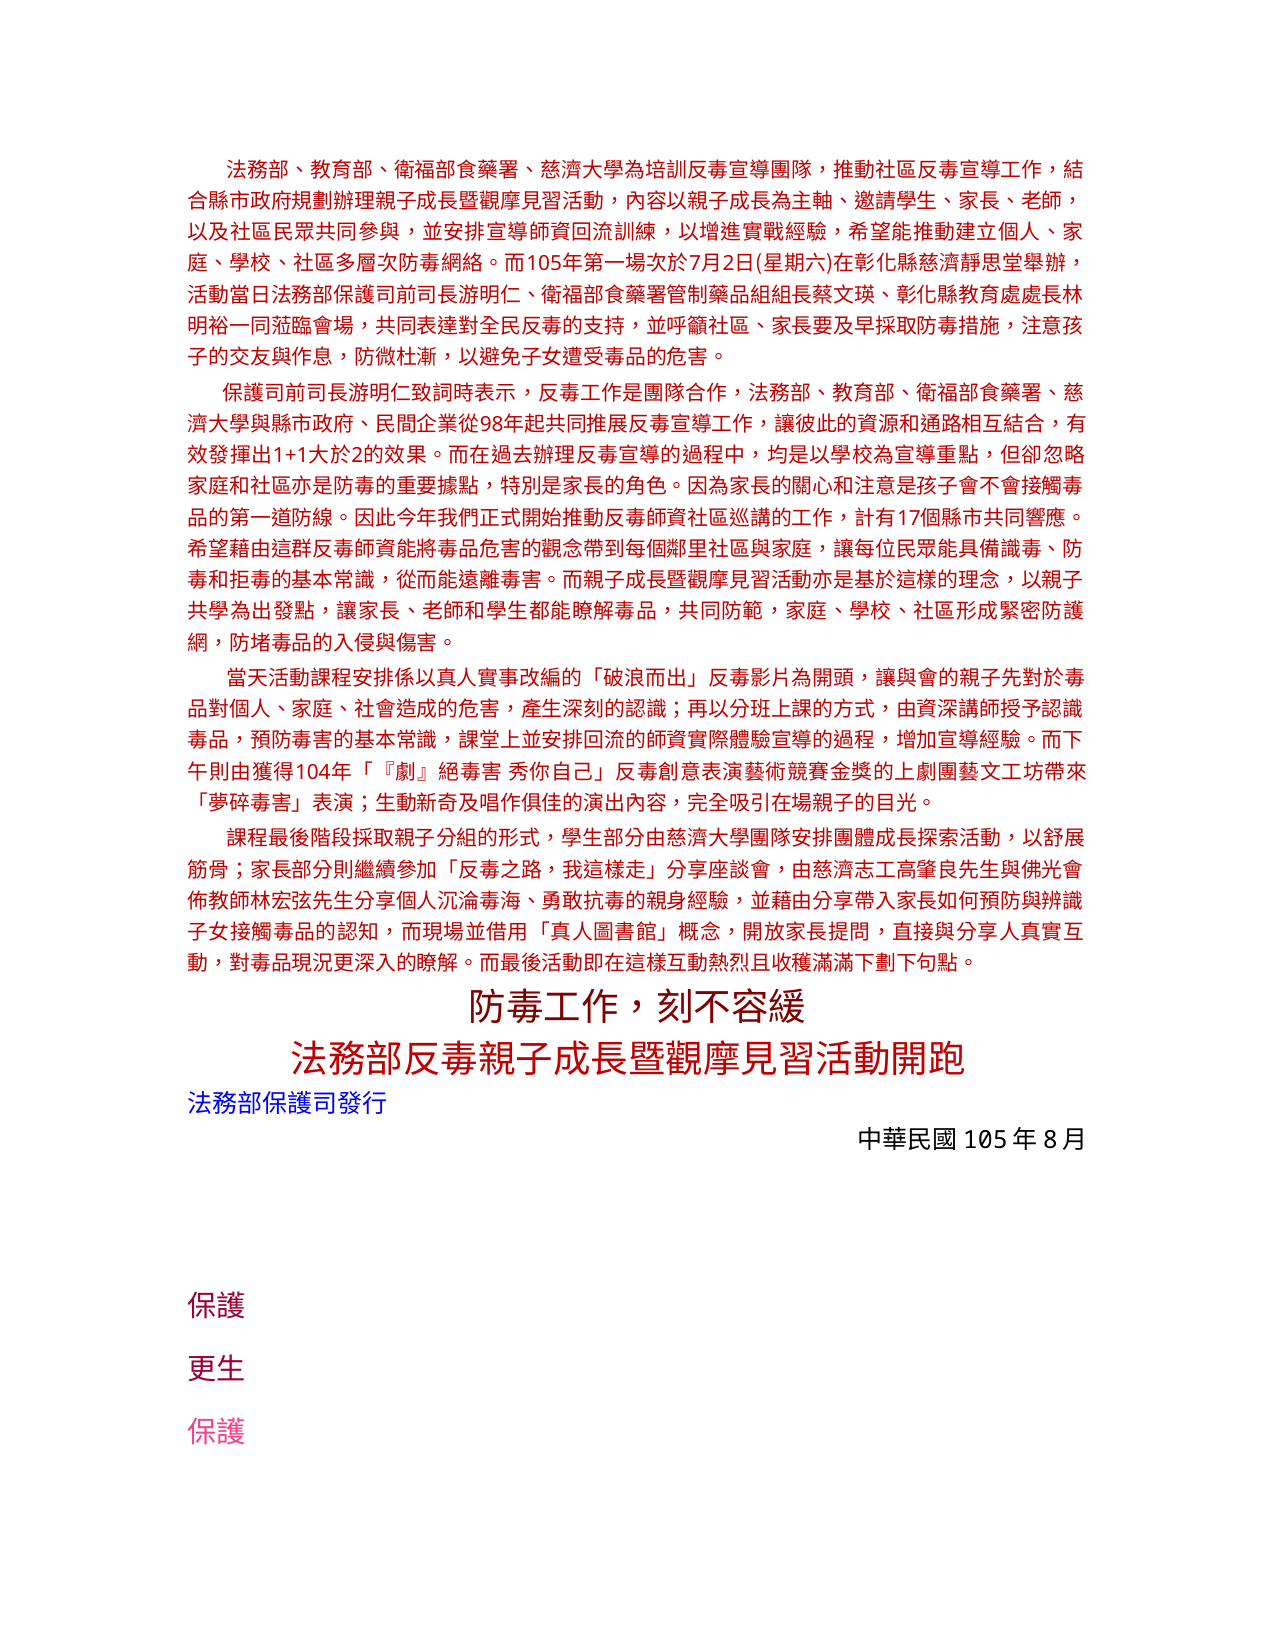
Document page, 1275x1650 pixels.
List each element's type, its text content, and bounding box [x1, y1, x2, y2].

text 保護 [187, 1282, 1087, 1324]
text 中華民國105年8月 [187, 1119, 1087, 1156]
text 社區 [187, 1156, 1087, 1198]
text 課程最後階段採取親子分組的形式，學生部分由慈濟大學團隊安排團體成長探索活動，以舒展筋骨；家長部分則繼續參加「反毒之路，我這樣走」分享座談會，由慈濟志工高肇良先生與佛光會佈教師林宏弦先生分享個人沉淪毒海、勇敢抗毒的親身經驗，並藉由分享帶入家長如何預防與辨識子女接觸毒品的認知，而現場並借用「真人圖書館」概念，開放家長提問，直接與分享人真實互動，對毒品現況更深入的瞭解。而最後活動即在這樣互動熱烈且收穫滿滿下劃下句點。 [187, 821, 1087, 977]
text 法務部、教育部、衛福部食藥署、慈濟大學為培訓反毒宣導團隊，推動社區反毒宣導工作，結合縣市政府規劃辦理親子成長暨觀摩見習活動，內容以親子成長為主軸、邀請學生、家長、老師，以及社區民眾共同參與，並安排宣導師資回流訓練，以增進實戰經驗，希望能推動建立個人、家庭、學校、社區多層次防毒網絡。而105年第一場次於7月2日(星期六)在彰化縣慈濟靜思堂舉辦，活動當日法務部保護司前司長游明仁、衛福部食藥署管制藥品組組長蔡文瑛、彰化縣教育處處長林明裕一同蒞臨會場，共同表達對全民反毒的支持，並呼籲社區、家長要及早採取防毒措施，注意孩子的交友與作息，防微杜漸，以避免子女遭受毒品的危害。 [187, 152, 1087, 371]
text 保護司前司長游明仁致詞時表示，反毒工作是團隊合作，法務部、教育部、衛福部食藥署、慈濟大學與縣市政府、民間企業從98年起共同推展反毒宣導工作，讓彼此的資源和通路相互結合，有效發揮出1+1大於2的效果。而在過去辦理反毒宣導的過程中，均是以學校為宣導重點，但卻忽略家庭和社區亦是防毒的重要據點，特別是家長的角色。因為家長的關心和注意是孩子會不會接觸毒品的第一道防線。因此今年我們正式開始推動反毒師資社區巡講的工作，計有17個縣市共同響應。希望藉由這群反毒師資能將毒品危害的觀念帶到每個鄰里社區與家庭，讓每位民眾能具備識毒、防毒和拒毒的基本常識，從而能遠離毒害。而親子成長暨觀摩見習活動亦是基於這樣的理念，以親子共學為出發點，讓家長、老師和學生都能瞭解毒品，共同防範，家庭、學校、社區形成緊密防護網，防堵毒品的入侵與傷害。 [187, 375, 1087, 656]
text 法務部反毒親子成長暨觀摩見習活動開跑 [187, 1031, 1087, 1083]
text 更生 [187, 1345, 1087, 1387]
text 當天活動課程安排係以真人實事改編的「破浪而出」反毒影片為開頭，讓與會的親子先對於毒品對個人、家庭、社會造成的危害，產生深刻的認識；再以分班上課的方式，由資深講師授予認識毒品，預防毒害的基本常識，課堂上並安排回流的師資實際體驗宣導的過程，增加宣導經驗。而下午則由獲得104年「『劇』絕毒害 秀你自己」反毒創意表演藝術競賽金獎的上劇團藝文工坊帶來「夢碎毒害」表演；生動新奇及唱作俱佳的演出內容，完全吸引在場親子的目光。 [187, 660, 1087, 817]
text 防毒工作，刻不容緩 [187, 979, 1087, 1031]
text 保護 [187, 1408, 1087, 1451]
text 矯治 [187, 1219, 1087, 1261]
text 法務部保護司發行 [187, 1083, 1087, 1119]
